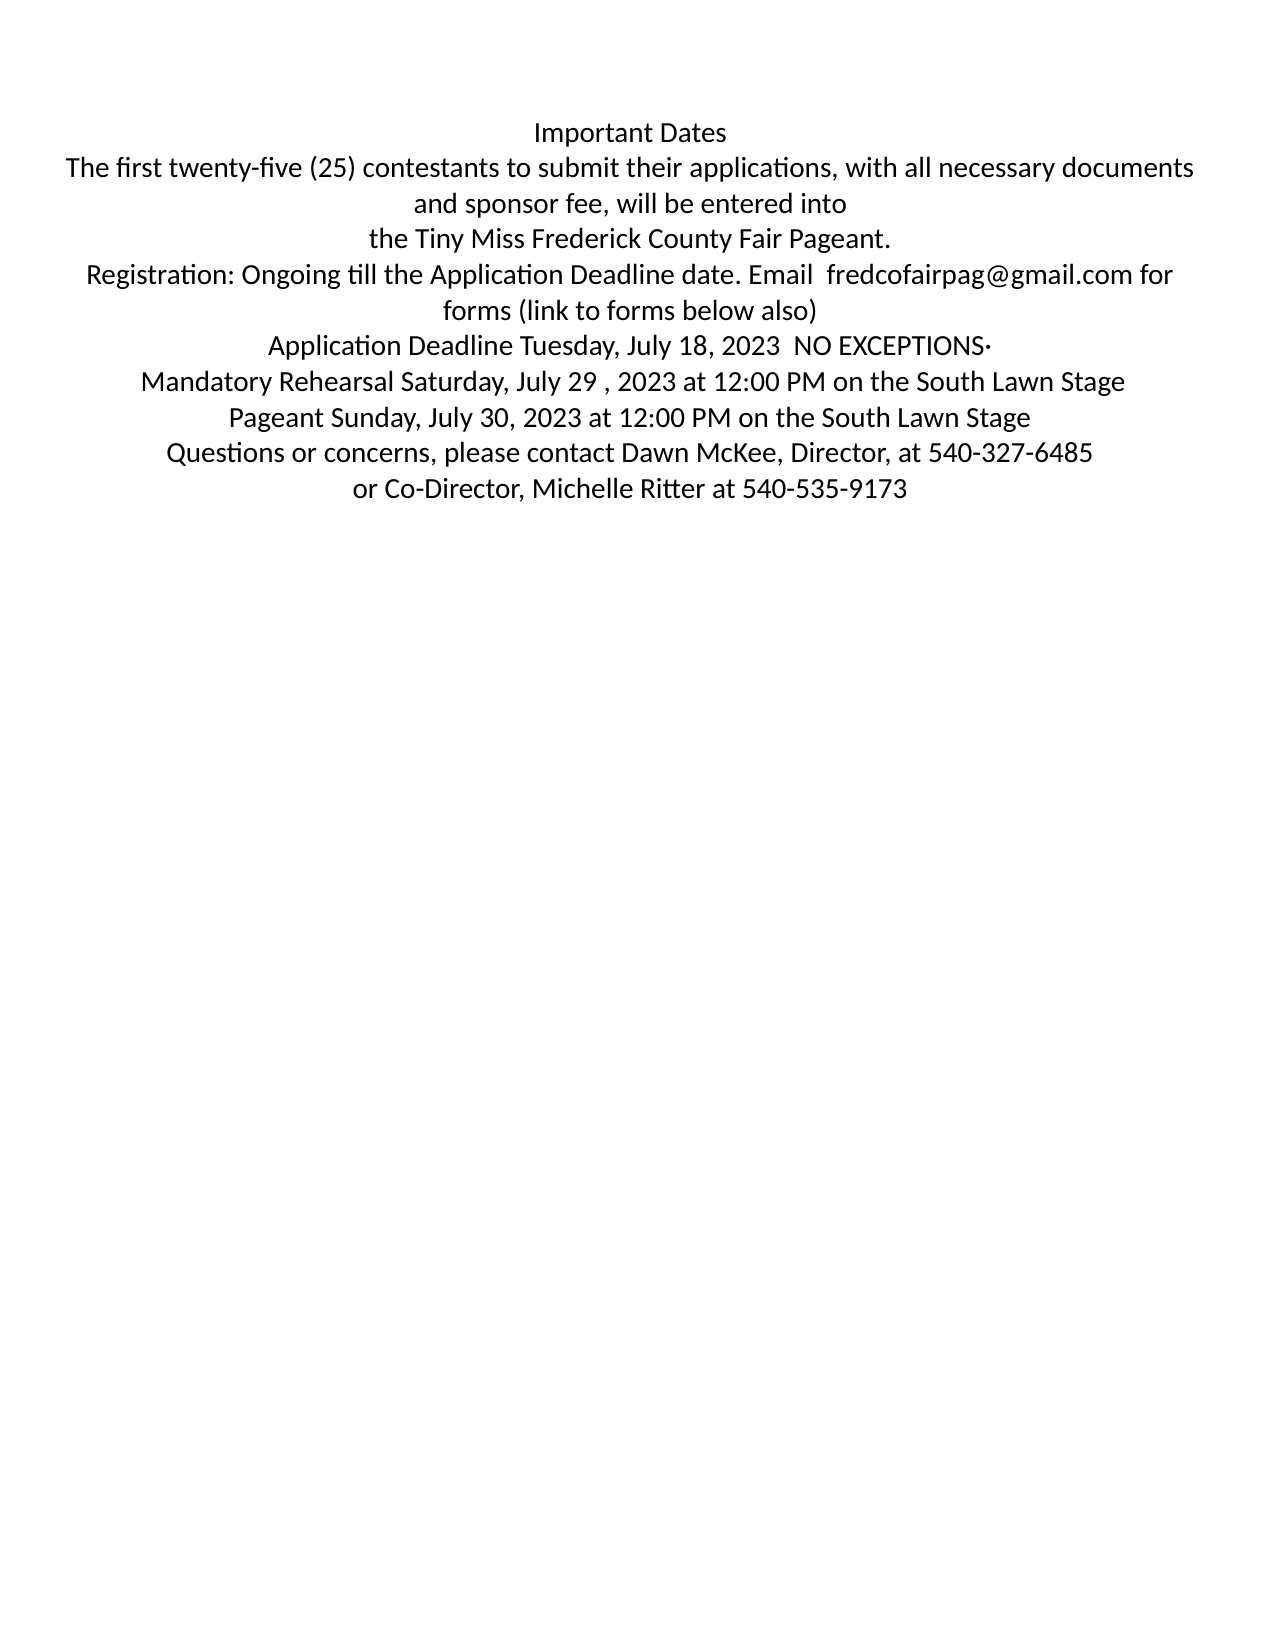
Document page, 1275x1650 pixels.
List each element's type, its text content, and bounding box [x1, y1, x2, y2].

text Pageant Sunday, July 30, 2023 at 12:00 PM on the South Lawn Stage [61, 399, 1199, 434]
text Registration: Ongoing till the Application Deadline date. Email fredcofairpag@gmail.com for forms (link to forms below also) [61, 256, 1199, 327]
text or Co-Director, Michelle Ritter at 540-535-9173 [61, 470, 1199, 506]
text the Tiny Miss Frederick County Fair Pageant. [61, 221, 1199, 256]
text The first twenty-five (25) contestants to submit their applications, with all necessary documents and sponsor fee, will be entered into [61, 149, 1199, 221]
text Questions or concerns, please contact Dawn McKee, Director, at 540-327-6485 [61, 434, 1199, 470]
text Mandatory Rehearsal Saturday, July 29 , 2023 at 12:00 PM on the South Lawn Stage [61, 363, 1199, 399]
text Important Dates [61, 114, 1199, 149]
text Application Deadline Tuesday, July 18, 2023 NO EXCEPTIONS· [61, 327, 1199, 363]
